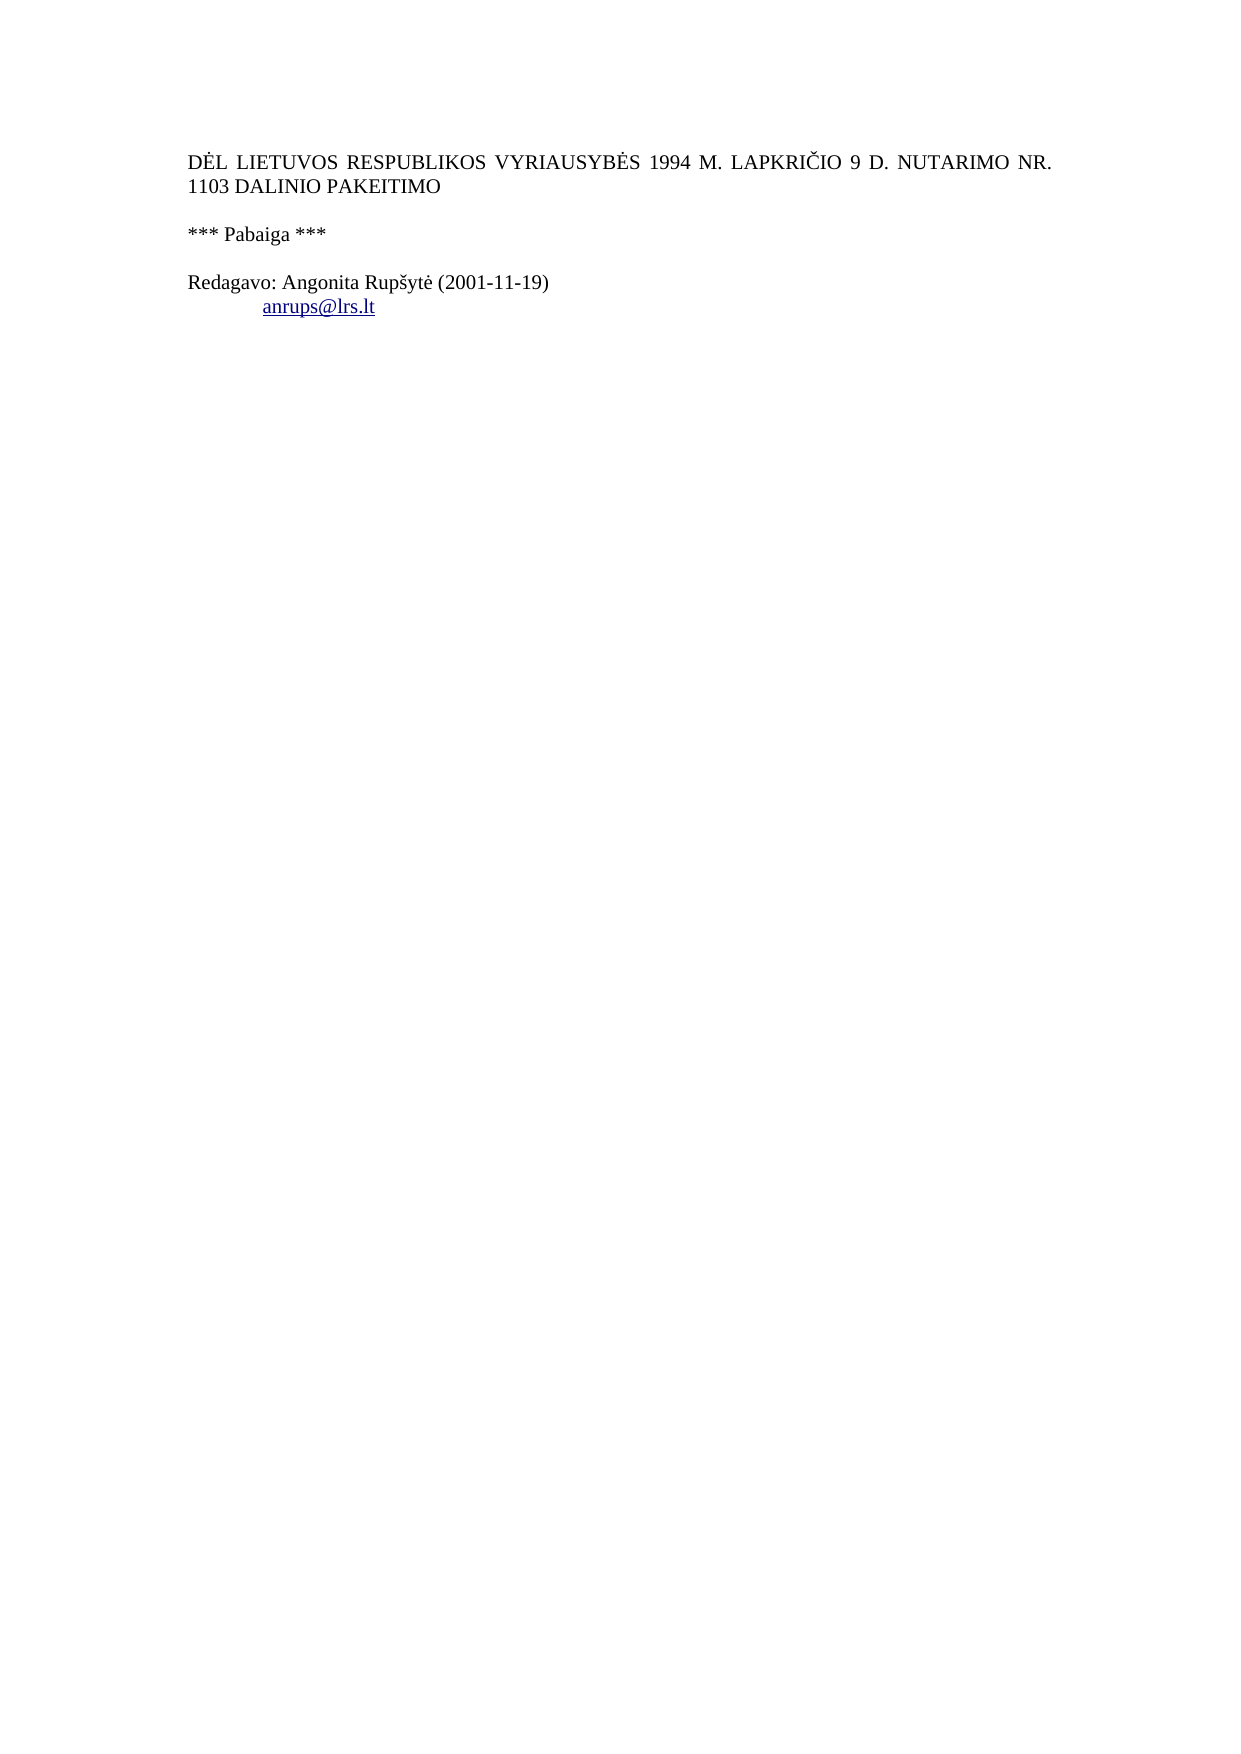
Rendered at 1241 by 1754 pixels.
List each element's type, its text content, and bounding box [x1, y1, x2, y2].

text Redagavo: Angonita Rupšytė (2001-11-19) [187, 270, 1053, 294]
text DĖL LIETUVOS RESPUBLIKOS VYRIAUSYBĖS 1994 M. LAPKRIČIO 9 D. NUTARIMO NR. 1103 DALINIO PAKEITIMO [187, 150, 1053, 198]
text *** Pabaiga *** [187, 222, 1053, 246]
text anrups@lrs.lt [187, 294, 1053, 318]
